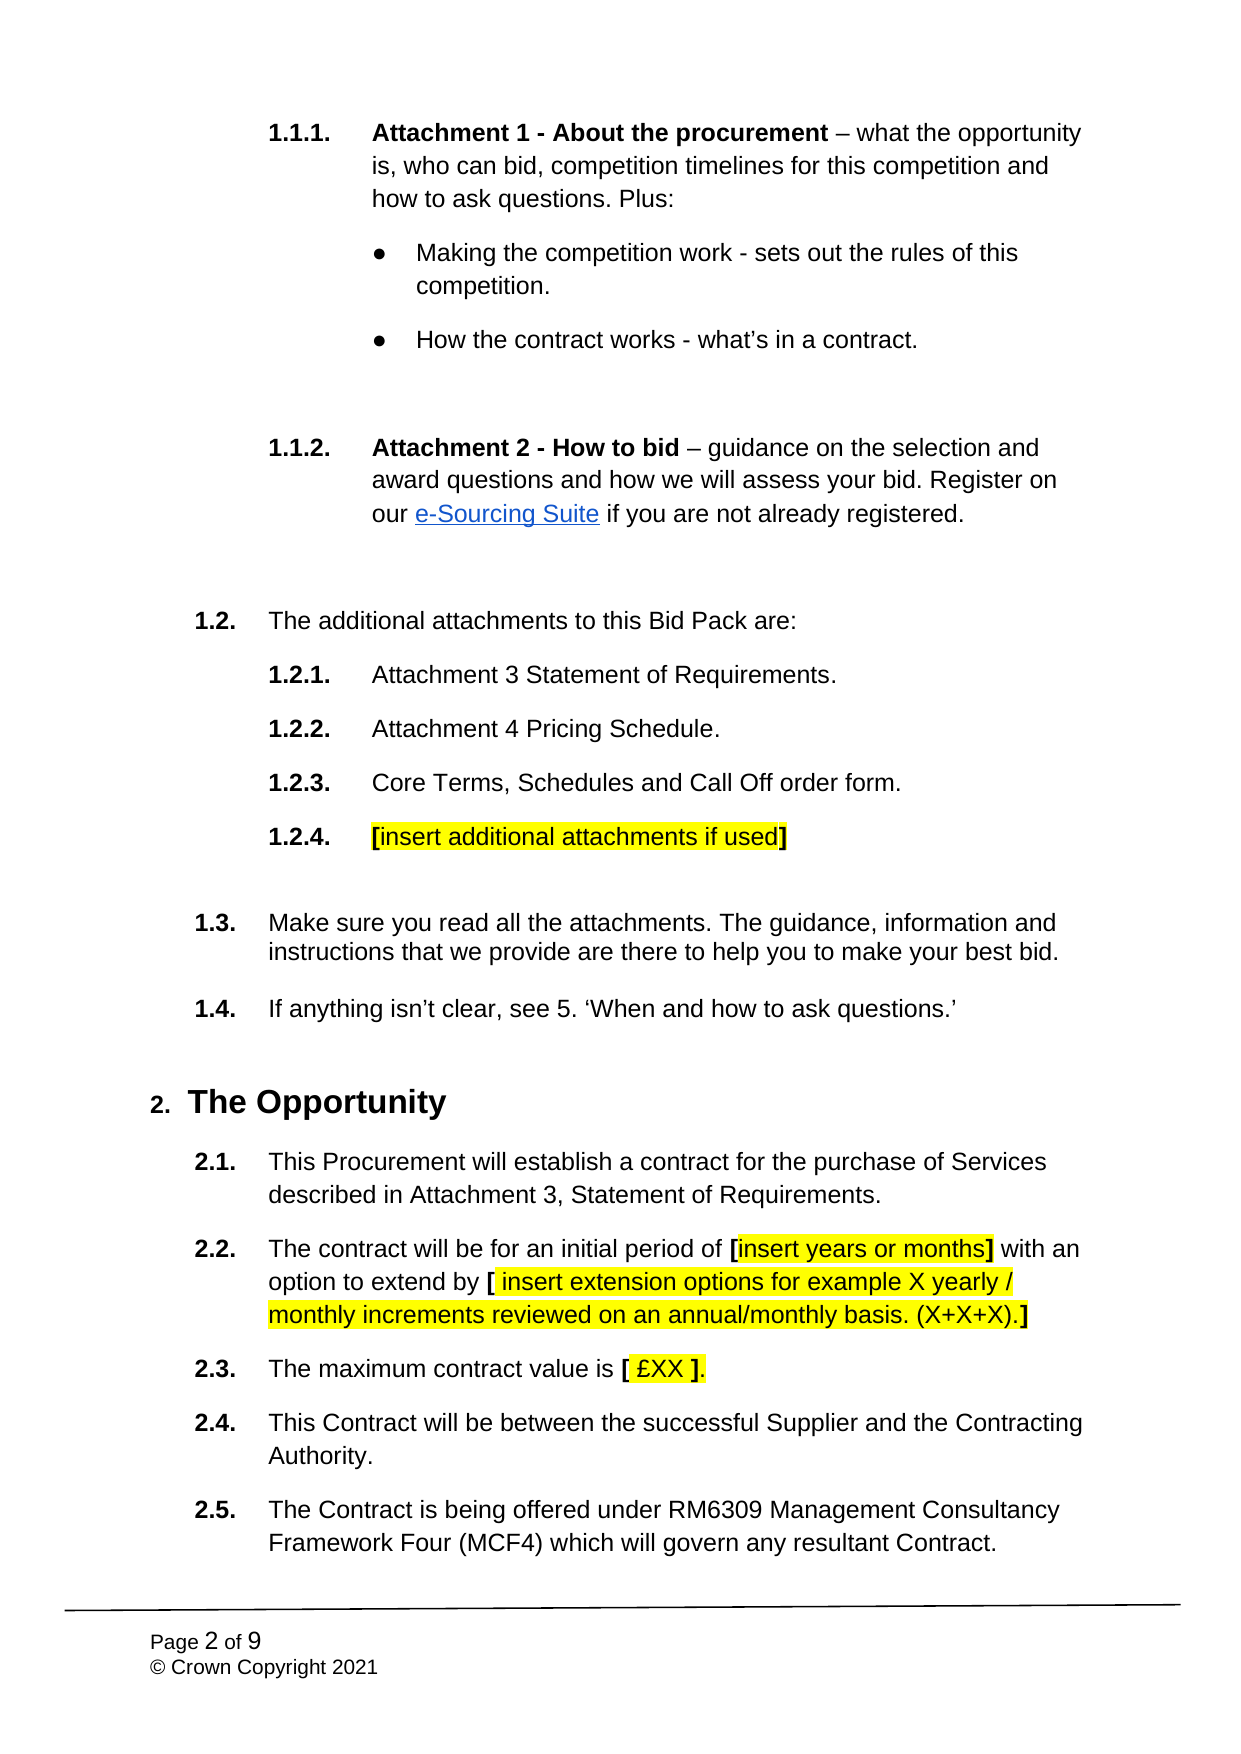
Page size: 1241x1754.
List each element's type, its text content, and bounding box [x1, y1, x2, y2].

list The contract will be for an initial period of [insert years or months] with an option to extend by [ insert extension options for example X yearly / monthly increments reviewed on an annual/monthly basis. (X+X+X).] [194, 1234, 1090, 1329]
list If anything isn’t clear, see 5. ‘When and how to ask questions.’ [194, 994, 1090, 1023]
list The additional attachments to this Bid Pack are: [194, 606, 1090, 635]
list Attachment 3 Statement of Requirements. [268, 660, 1090, 689]
list The maximum contract value is [ £XX ]. [194, 1354, 1090, 1383]
list Make sure you read all the attachments. The guidance, information and instructions that we provide are there to help you to make your best bid. [194, 908, 1090, 965]
list How the contract works - what’s in a contract. [372, 325, 1090, 353]
list Attachment 4 Pricing Schedule. [268, 714, 1090, 743]
list Attachment 1 - About the procurement – what the opportunity is, who can bid, competition timelines for this competition and how to ask questions. Plus: [268, 118, 1090, 213]
list This Contract will be between the successful Supplier and the Contracting Authority. [194, 1408, 1090, 1469]
list Core Terms, Schedules and Call Off order form. [268, 768, 1090, 797]
list Attachment 2 - How to bid – guidance on the selection and award questions and how we will assess your bid. Register on our e-Sourcing Suite if you are not already registered. [268, 432, 1090, 527]
list [insert additional attachments if used] [268, 822, 1090, 850]
subtitle The Opportunity [150, 1082, 1090, 1121]
list This Procurement will establish a contract for the purchase of Services described in Attachment 3, Statement of Requirements. [194, 1147, 1090, 1209]
list Making the competition work - sets out the rules of this competition. [372, 238, 1090, 300]
list The Contract is being offered under RM6309 Management Consultancy Framework Four (MCF4) which will govern any resultant Contract. [194, 1495, 1090, 1556]
